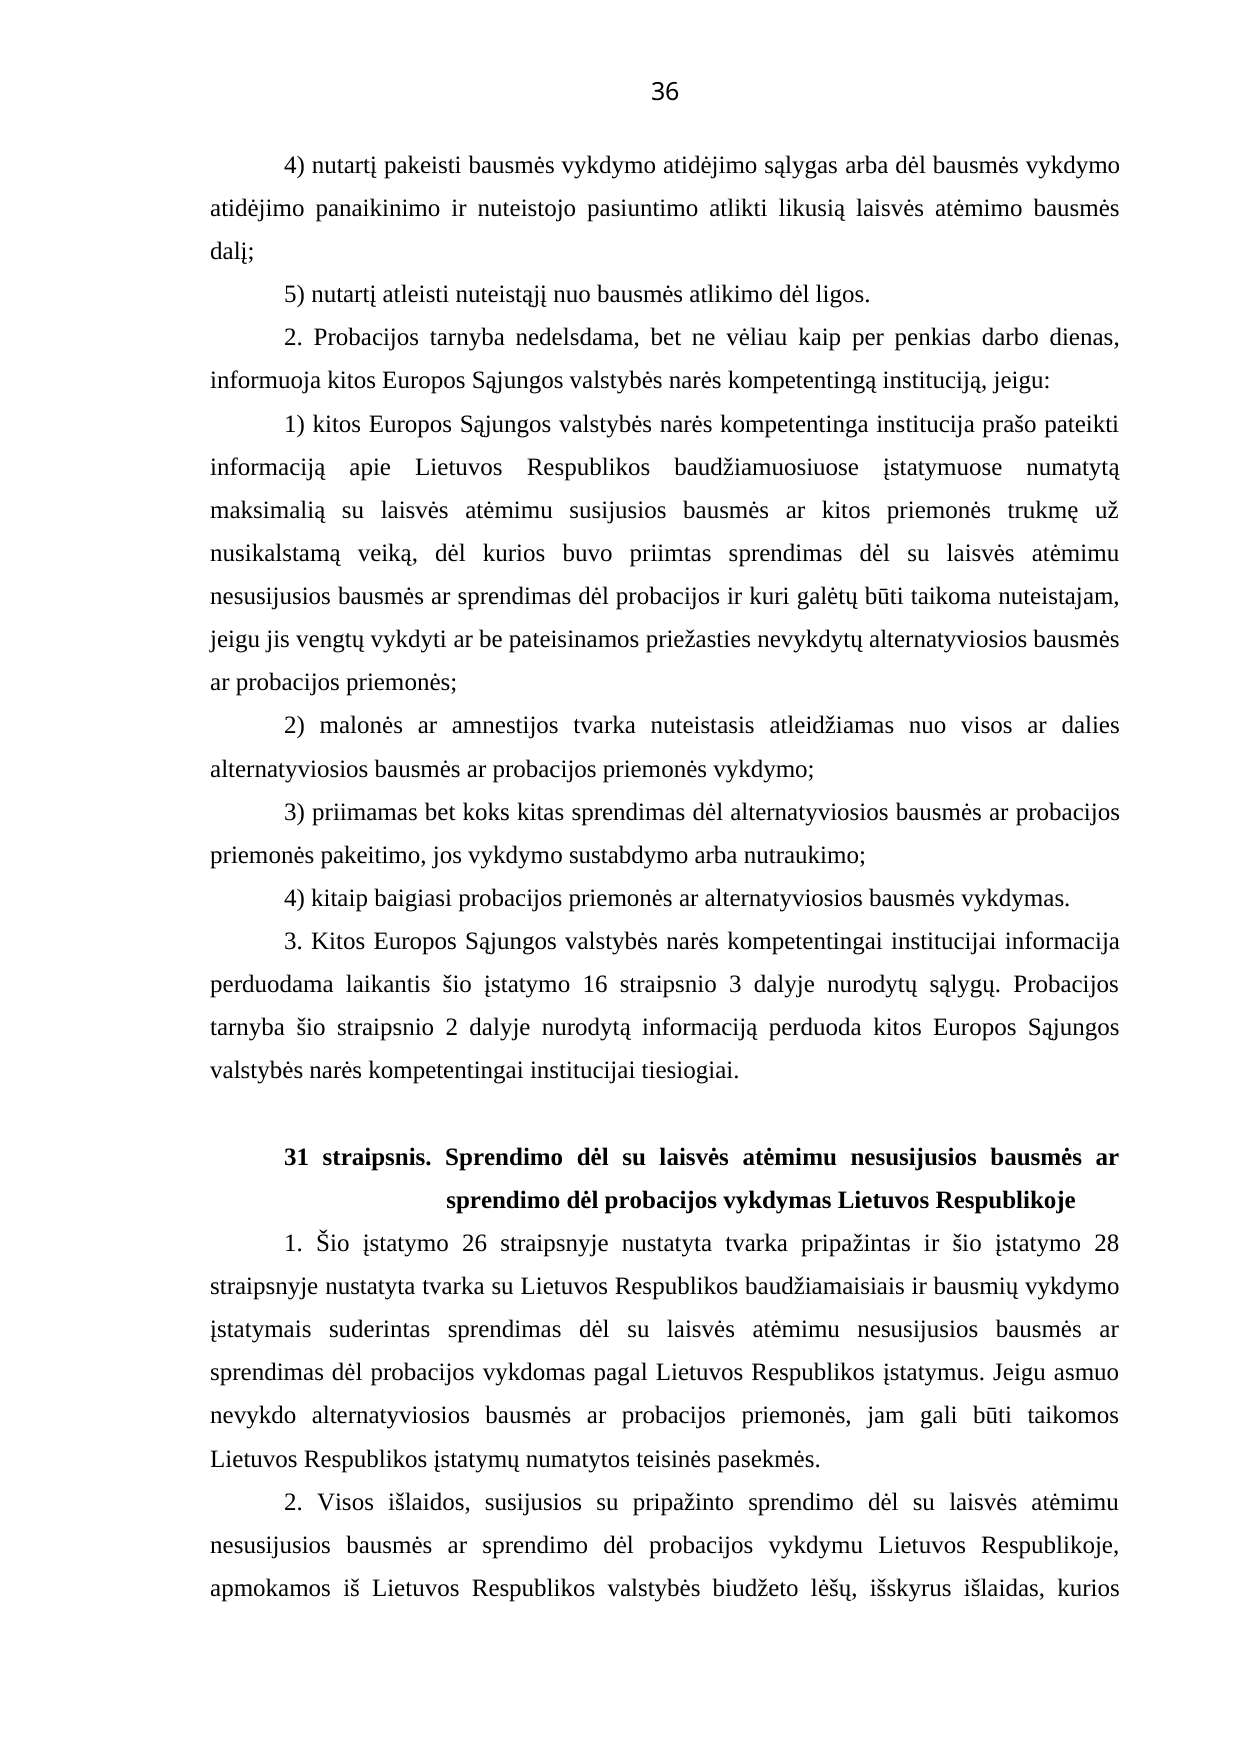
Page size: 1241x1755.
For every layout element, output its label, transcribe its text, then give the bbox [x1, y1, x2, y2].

text 1) kitos Europos Sąjungos valstybės narės kompetentinga institucija prašo pateikti informaciją apie Lietuvos Respublikos baudžiamuosiuose įstatymuose numatytą maksimalią su laisvės atėmimu susijusios bausmės ar kitos priemonės trukmę už nusikalstamą veiką, dėl kurios buvo priimtas sprendimas dėl su laisvės atėmimu nesusijusios bausmės ar sprendimas dėl probacijos ir kuri galėtų būti taikoma nuteistajam, jeigu jis vengtų vykdyti ar be pateisinamos priežasties nevykdytų alternatyviosios bausmės ar probacijos priemonės; [210, 409, 1120, 696]
text 4) kitaip baigiasi probacijos priemonės ar alternatyviosios bausmės vykdymas. [210, 883, 1120, 912]
text 3) priimamas bet koks kitas sprendimas dėl alternatyviosios bausmės ar probacijos priemonės pakeitimo, jos vykdymo sustabdymo arba nutraukimo; [210, 797, 1120, 869]
text 4) nutartį pakeisti bausmės vykdymo atidėjimo sąlygas arba dėl bausmės vykdymo atidėjimo panaikinimo ir nuteistojo pasiuntimo atlikti likusią laisvės atėmimo bausmės dalį; [210, 150, 1120, 265]
text 2) malonės ar amnestijos tvarka nuteistasis atleidžiamas nuo visos ar dalies alternatyviosios bausmės ar probacijos priemonės vykdymo; [210, 711, 1120, 782]
text 1. Šio įstatymo 26 straipsnyje nustatyta tvarka pripažintas ir šio įstatymo 28 straipsnyje nustatyta tvarka su Lietuvos Respublikos baudžiamaisiais ir bausmių vykdymo įstatymais suderintas sprendimas dėl su laisvės atėmimu nesusijusios bausmės ar sprendimas dėl probacijos vykdomas pagal Lietuvos Respublikos įstatymus. Jeigu asmuo nevykdo alternatyviosios bausmės ar probacijos priemonės, jam gali būti taikomos Lietuvos Respublikos įstatymų numatytos teisinės pasekmės. [210, 1228, 1120, 1472]
text 2. Visos išlaidos, susijusios su pripažinto sprendimo dėl su laisvės atėmimu nesusijusios bausmės ar sprendimo dėl probacijos vykdymu Lietuvos Respublikoje, apmokamos iš Lietuvos Respublikos valstybės biudžeto lėšų, išskyrus išlaidas, kurios [210, 1487, 1120, 1602]
text 3. Kitos Europos Sąjungos valstybės narės kompetentingai institucijai informacija perduodama laikantis šio įstatymo 16 straipsnio 3 dalyje nurodytų sąlygų. Probacijos tarnyba šio straipsnio 2 dalyje nurodytą informaciją perduoda kitos Europos Sąjungos valstybės narės kompetentingai institucijai tiesiogiai. [210, 926, 1120, 1084]
text 5) nutartį atleisti nuteistąjį nuo bausmės atlikimo dėl ligos. [210, 279, 1120, 308]
text 2. Probacijos tarnyba nedelsdama, bet ne vėliau kaip per penkias darbo dienas, informuoja kitos Europos Sąjungos valstybės narės kompetentingą instituciją, jeigu: [210, 322, 1120, 394]
text 31 straipsnis. Sprendimo dėl su laisvės atėmimu nesusijusios bausmės ar sprendimo dėl probacijos vykdymas Lietuvos Respublikoje [284, 1142, 1120, 1214]
